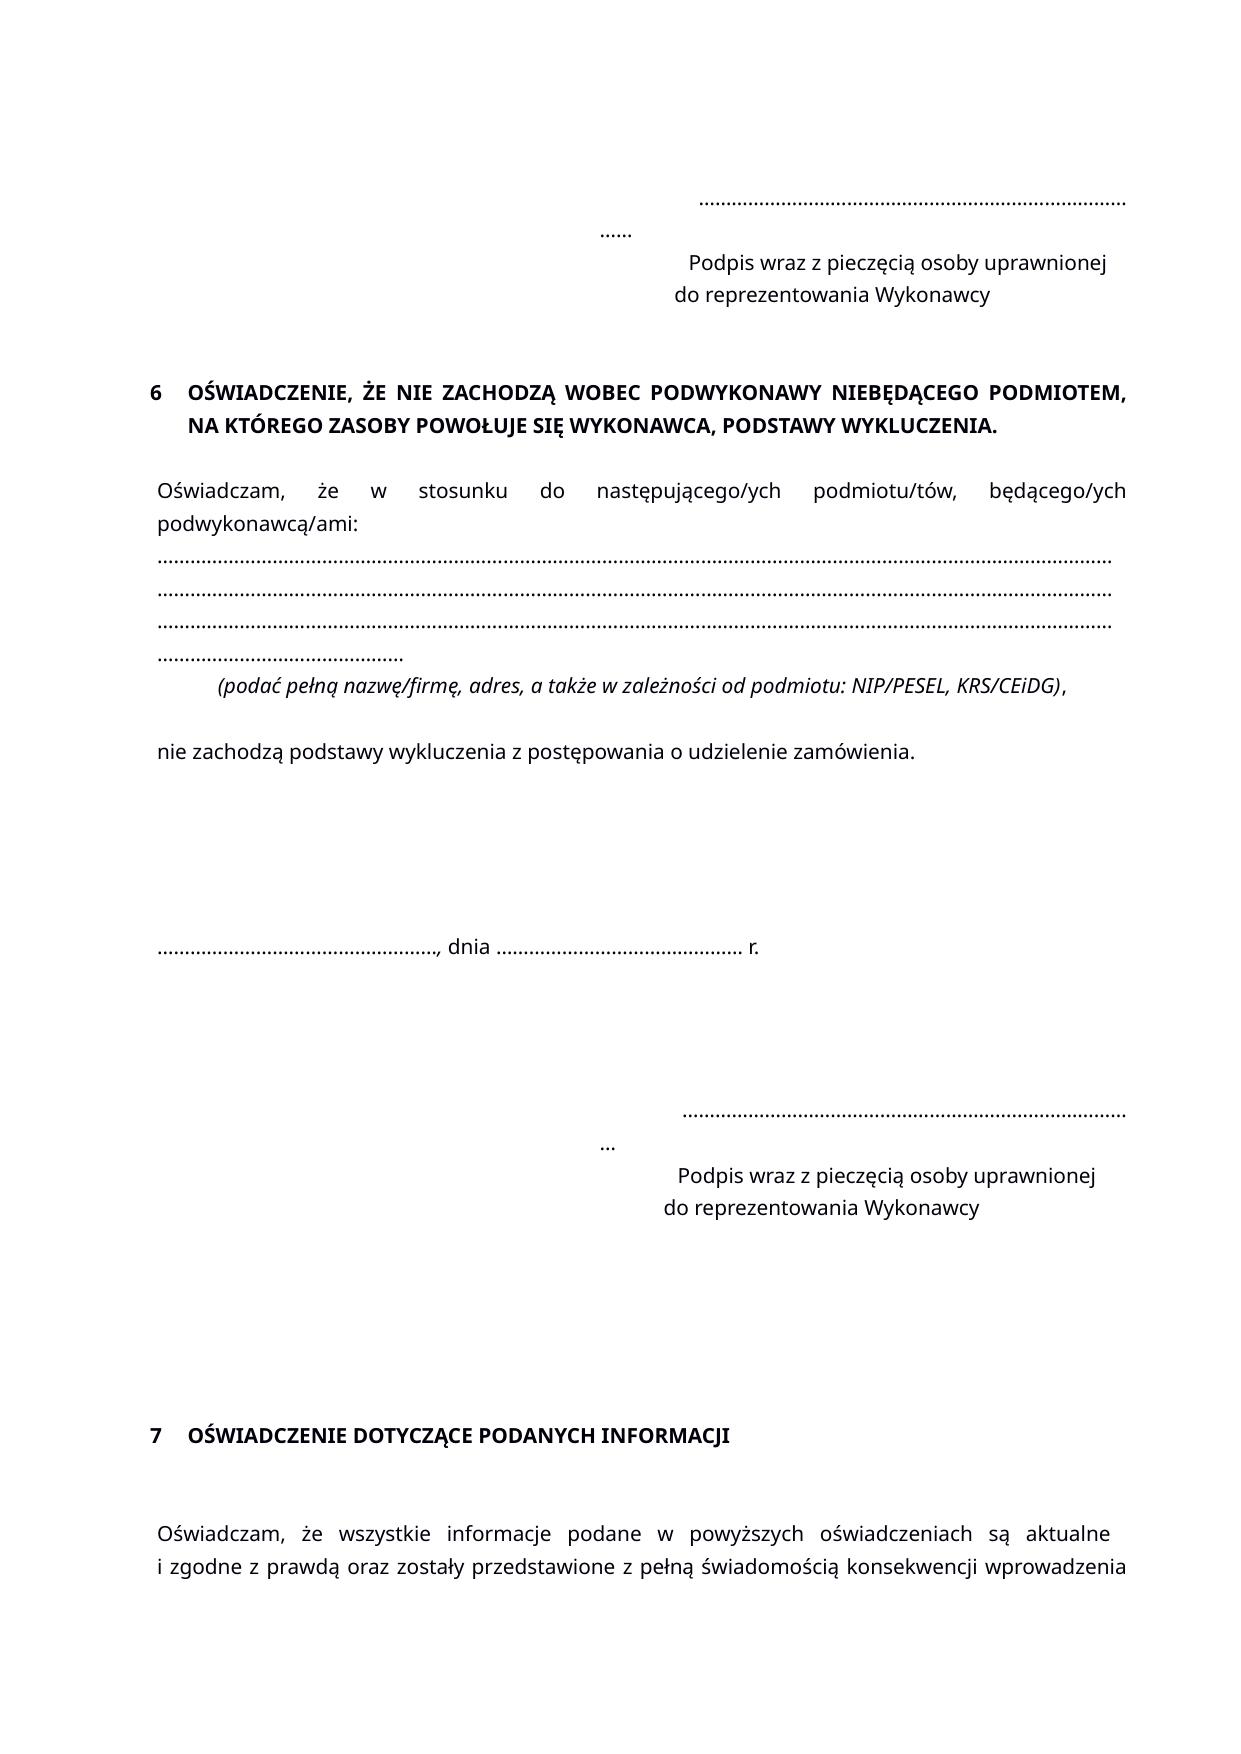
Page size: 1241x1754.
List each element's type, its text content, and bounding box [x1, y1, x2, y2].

text Oświadczam, że w stosunku do następującego/ych podmiotu/tów, będącego/ych podwykonawcą/ami: [157, 476, 1128, 537]
text Podpis wraz z pieczęcią osoby uprawnionej [112, 248, 1128, 276]
text Oświadczam, że wszystkie informacje podane w powyższych oświadczeniach są aktualne i zgodne z prawdą oraz zostały przedstawione z pełną świadomością konsekwencji wprowadzenia [157, 1519, 1128, 1580]
text do reprezentowania Wykonawcy [112, 280, 1128, 309]
text Podpis wraz z pieczęcią osoby uprawnionej [112, 1161, 1128, 1189]
text ……………………………………………………………………………………………………………………………………………………………………………………………………………………………………………………………………………………………………………………………………………………………………………………………………………………………………………………………………………………………………………………… [157, 541, 1128, 667]
text do reprezentowania Wykonawcy [112, 1193, 1128, 1222]
list OŚWIADCZENIE, ŻE NIE ZACHODZĄ WOBEC PODWYKONAWY NIEBĘDĄCEGO PODMIOTEM, NA KTÓREGO ZASOBY POWOŁUJE SIĘ WYKONAWCA, PODSTAWY WYKLUCZENIA. [150, 378, 1128, 439]
text nie zachodzą podstawy wykluczenia z postępowania o udzielenie zamówienia. [157, 737, 1128, 765]
text ………………………………………………………………………… [599, 183, 1128, 244]
text ………………………………………………………………………… [599, 1096, 1128, 1157]
text (podać pełną nazwę/firmę, adres, a także w zależności od podmiotu: NIP/PESEL, KRS/CEiDG), [157, 672, 1128, 700]
text ……………………………………………, dnia ……………………………………… r. [112, 932, 1128, 961]
list OŚWIADCZENIE DOTYCZĄCE PODANYCH INFORMACJI [150, 1422, 1128, 1450]
